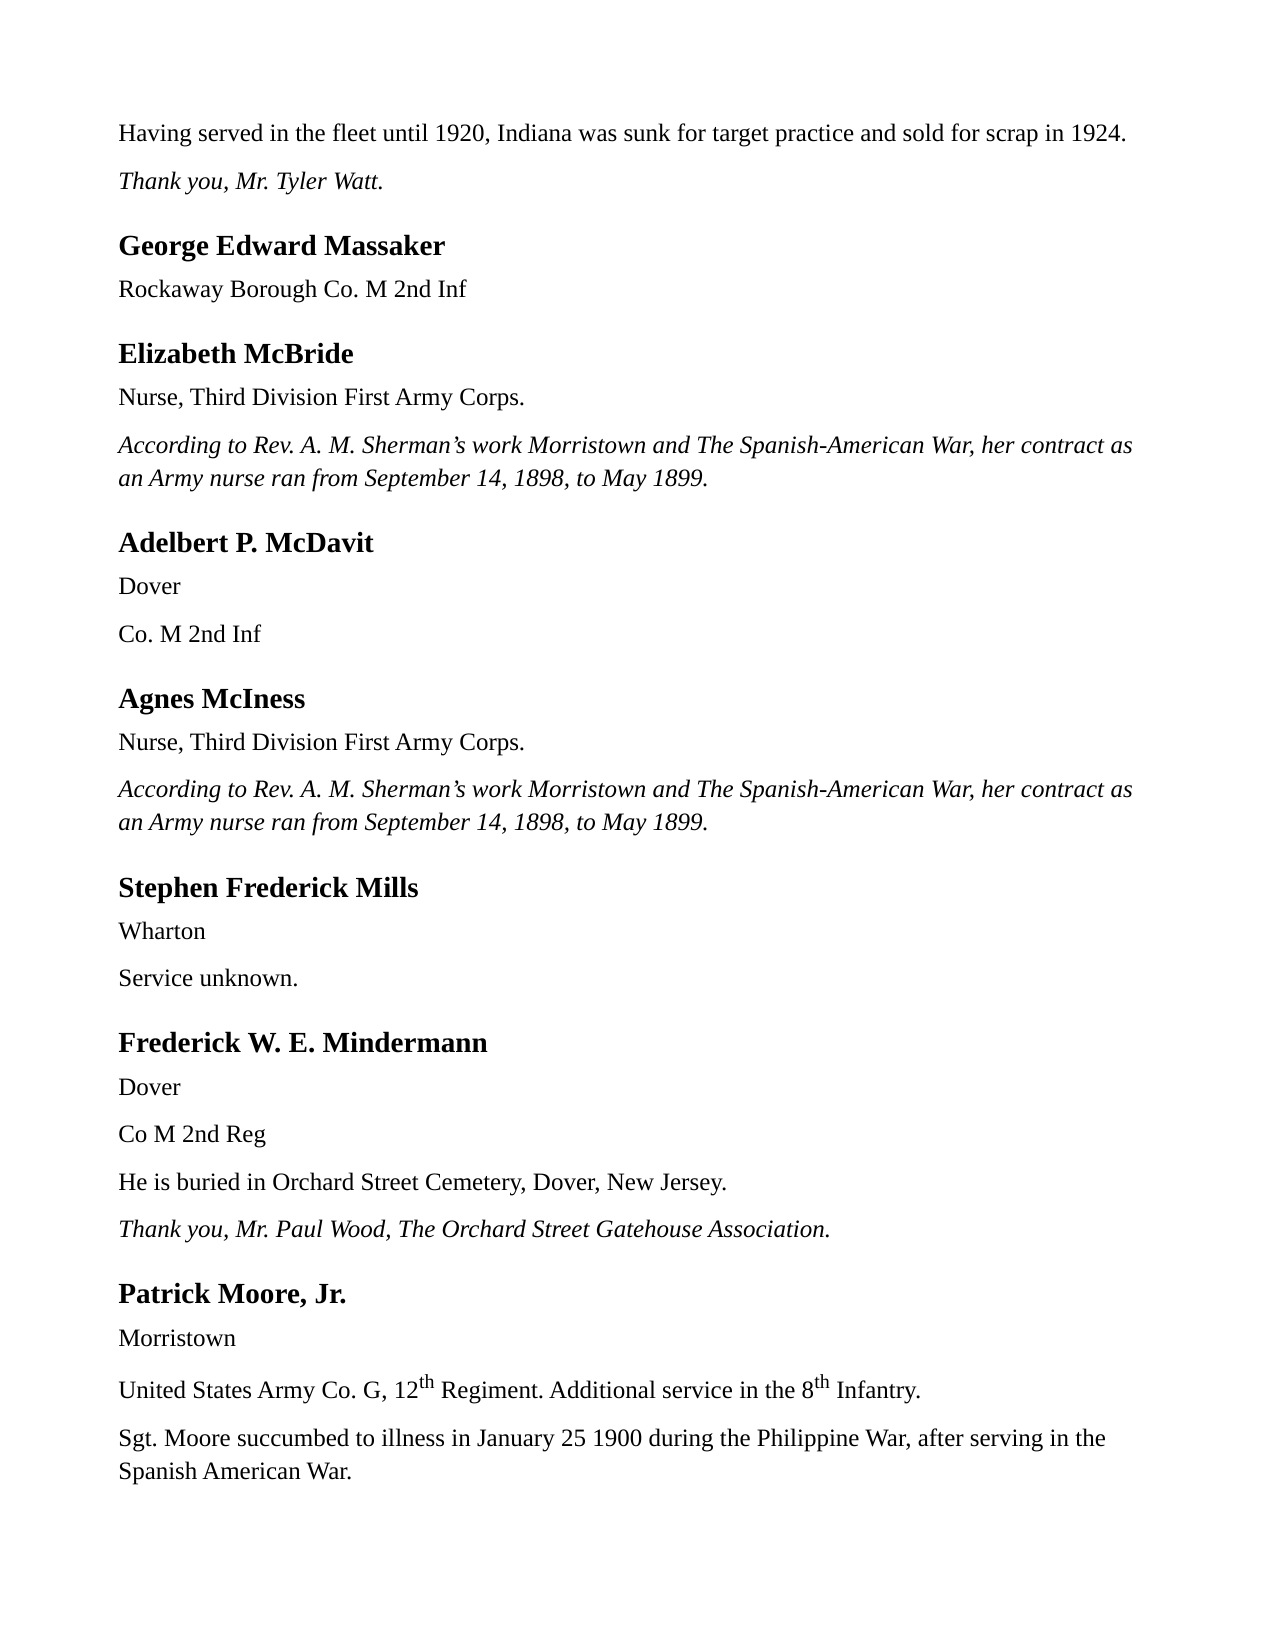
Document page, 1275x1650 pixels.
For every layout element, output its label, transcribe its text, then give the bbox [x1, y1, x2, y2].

subtitle George Edward Massaker [118, 228, 1157, 261]
text Dover [118, 1072, 1157, 1100]
text Thank you, Mr. Tyler Watt. [118, 166, 1157, 194]
text According to Rev. A. M. Sherman’s work Morristown and The Spanish-American War, her contract as an Army nurse ran from September 14, 1898, to May 1899. [118, 430, 1157, 492]
subtitle Elizabeth McBride [118, 336, 1157, 370]
subtitle Adelbert P. McDavit [118, 525, 1157, 558]
subtitle Stephen Frederick Mills [118, 870, 1157, 903]
text Nurse, Third Division First Army Corps. [118, 727, 1157, 756]
text Morristown [118, 1323, 1157, 1351]
text United States Army Co. G, 12th Regiment. Additional service in the 8th Infantry. [118, 1370, 1157, 1404]
subtitle Agnes McIness [118, 681, 1157, 714]
text Sgt. Moore succumbed to illness in January 25 1900 during the Philippine War, after serving in the Spanish American War. [118, 1423, 1157, 1485]
text Nurse, Third Division First Army Corps. [118, 382, 1157, 411]
subtitle Frederick W. E. Mindermann [118, 1026, 1157, 1059]
text He is buried in Orchard Street Cemetery, Dover, New Jersey. [118, 1167, 1157, 1196]
text Wharton [118, 916, 1157, 944]
text Dover [118, 571, 1157, 600]
text Service unknown. [118, 963, 1157, 992]
text Rockaway Borough Co. M 2nd Inf [118, 274, 1157, 303]
text Co M 2nd Reg [118, 1119, 1157, 1148]
text Thank you, Mr. Paul Wood, The Orchard Street Gatehouse Association. [118, 1214, 1157, 1243]
text Having served in the fleet until 1920, Indiana was sunk for target practice and sold for scrap in 1924. [118, 118, 1157, 147]
subtitle Patrick Moore, Jr. [118, 1277, 1157, 1310]
text Co. M 2nd Inf [118, 619, 1157, 647]
text According to Rev. A. M. Sherman’s work Morristown and The Spanish-American War, her contract as an Army nurse ran from September 14, 1898, to May 1899. [118, 774, 1157, 836]
